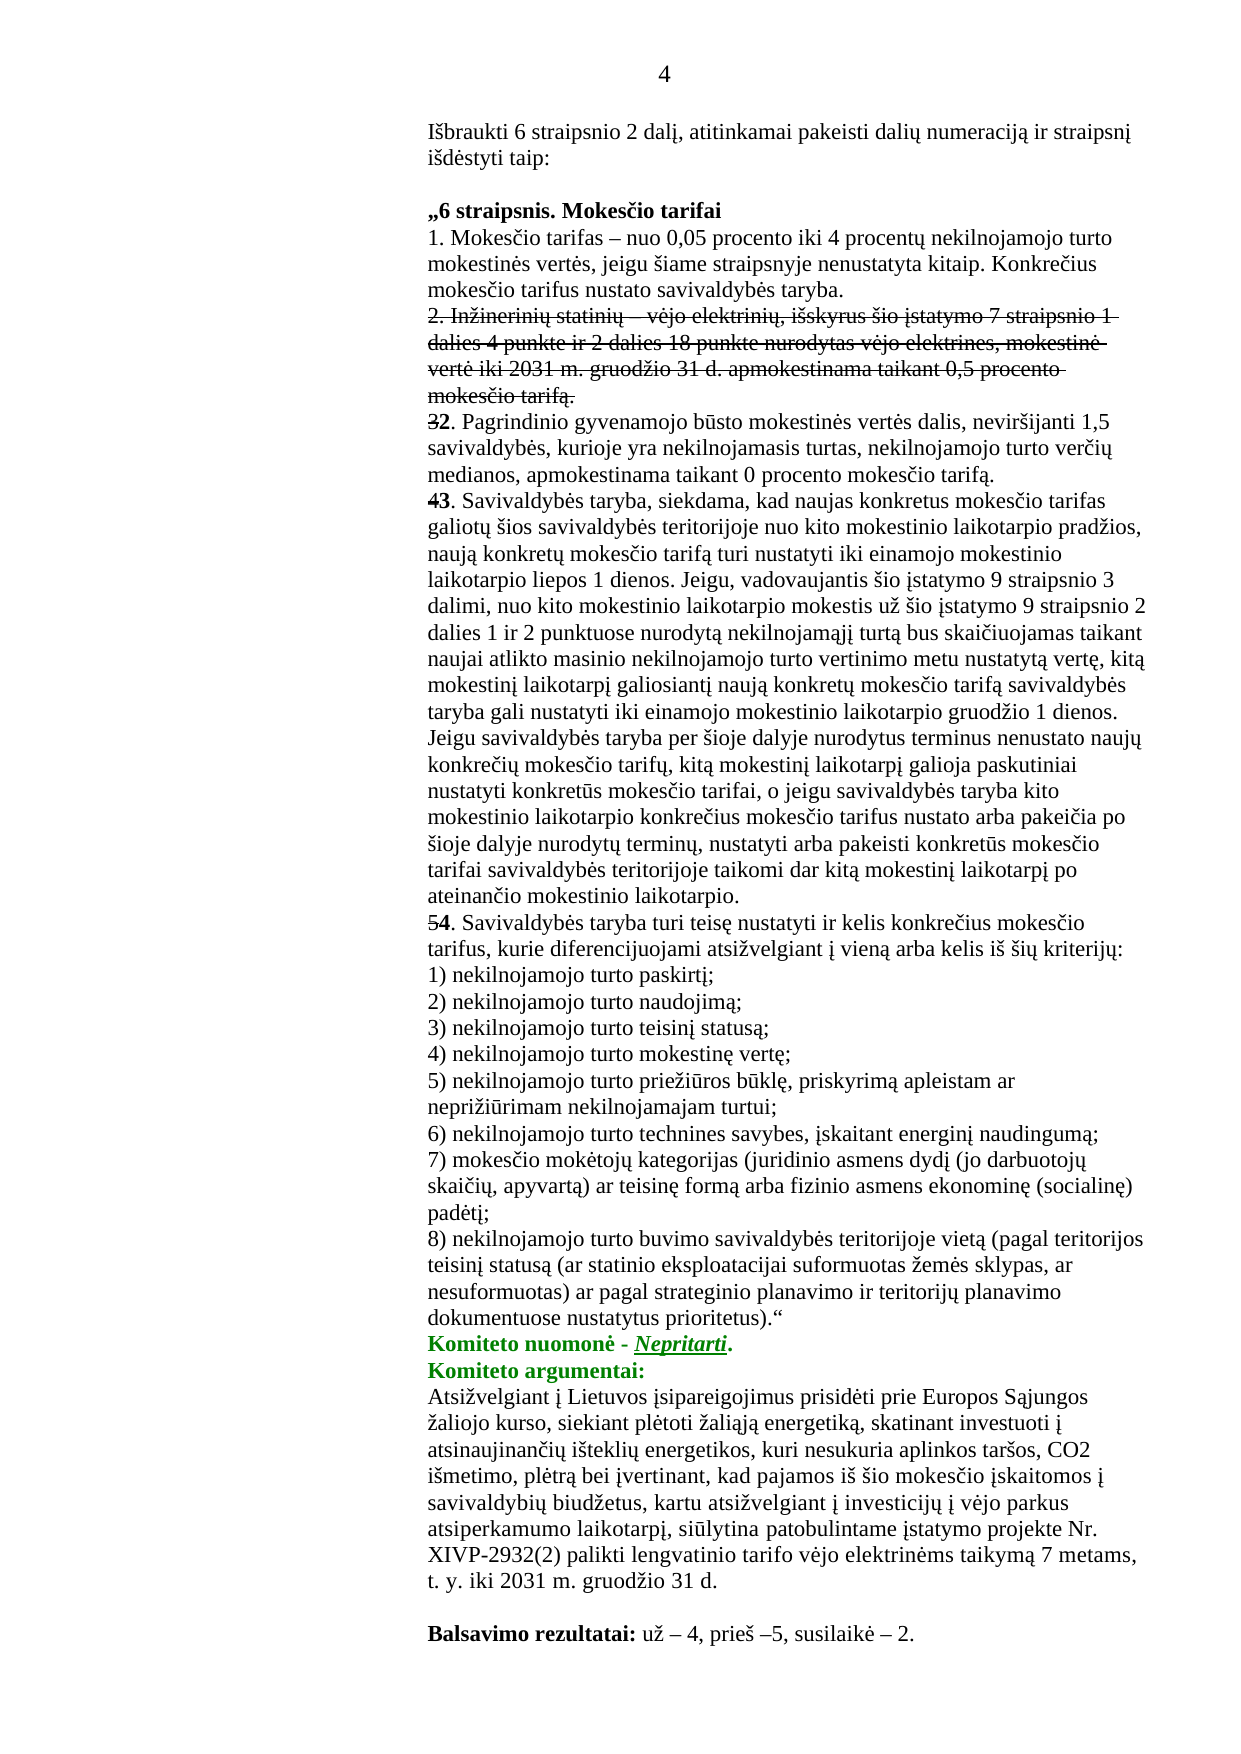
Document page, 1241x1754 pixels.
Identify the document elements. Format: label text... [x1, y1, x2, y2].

text 54. Savivaldybės taryba turi teisę nustatyti ir kelis konkrečius mokesčio tarifus, kurie diferencijuojami atsižvelgiant į vieną arba kelis iš šių kriterijų: [427, 909, 1152, 961]
text Balsavimo rezultatai: už – 4, prieš –5, susilaikė – 2. [427, 1620, 1152, 1647]
text Komiteto argumentai: [427, 1357, 1152, 1383]
text 2) nekilnojamojo turto naudojimą; [427, 988, 1152, 1014]
text Komiteto nuomonė - Nepritarti. [427, 1330, 1152, 1357]
text 43. Savivaldybės taryba, siekdama, kad naujas konkretus mokesčio tarifas galiotų šios savivaldybės teritorijoje nuo kito mokestinio laikotarpio pradžios, naują konkretų mokesčio tarifą turi nustatyti iki einamojo mokestinio laikotarpio liepos 1 dienos. Jeigu, vadovaujantis šio įstatymo 9 straipsnio 3 dalimi, nuo kito mokestinio laikotarpio mokestis už šio įstatymo 9 straipsnio 2 dalies 1 ir 2 punktuose nurodytą nekilnojamąjį turtą bus skaičiuojamas taikant naujai atlikto masinio nekilnojamojo turto vertinimo metu nustatytą vertę, kitą mokestinį laikotarpį galiosiantį naują konkretų mokesčio tarifą savivaldybės taryba gali nustatyti iki einamojo mokestinio laikotarpio gruodžio 1 dienos. Jeigu savivaldybės taryba per šioje dalyje nurodytus terminus nenustato naujų konkrečių mokesčio tarifų, kitą mokestinį laikotarpį galioja paskutiniai nustatyti konkretūs mokesčio tarifai, o jeigu savivaldybės taryba kito mokestinio laikotarpio konkrečius mokesčio tarifus nustato arba pakeičia po šioje dalyje nurodytų terminų, nustatyti arba pakeisti konkretūs mokesčio tarifai savivaldybės teritorijoje taikomi dar kitą mokestinį laikotarpį po ateinančio mokestinio laikotarpio. [427, 487, 1152, 909]
text 8) nekilnojamojo turto buvimo savivaldybės teritorijoje vietą (pagal teritorijos teisinį statusą (ar statinio eksploatacijai suformuotas žemės sklypas, ar nesuformuotas) ar pagal strateginio planavimo ir teritorijų planavimo dokumentuose nustatytus prioritetus).“ [427, 1225, 1152, 1330]
text „6 straipsnis. Mokesčio tarifai [427, 197, 1152, 223]
text 7) mokesčio mokėtojų kategorijas (juridinio asmens dydį (jo darbuotojų skaičių, apyvartą) ar teisinę formą arba fizinio asmens ekonominę (socialinę) padėtį; [427, 1146, 1152, 1225]
text Atsižvelgiant į Lietuvos įsipareigojimus prisidėti prie Europos Sąjungos žaliojo kurso, siekiant plėtoti žaliąją energetiką, skatinant investuoti į atsinaujinančių išteklių energetikos, kuri nesukuria aplinkos taršos, CO2 išmetimo, plėtrą bei įvertinant, kad pajamos iš šio mokesčio įskaitomos į savivaldybių biudžetus, kartu atsižvelgiant į investicijų į vėjo parkus atsiperkamumo laikotarpį, siūlytina patobulintame įstatymo projekte Nr. XIVP-2932(2) palikti lengvatinio tarifo vėjo elektrinėms taikymą 7 metams, t. y. iki 2031 m. gruodžio 31 d. [427, 1383, 1152, 1594]
text 2. Inžinerinių statinių – vėjo elektrinių, išskyrus šio įstatymo 7 straipsnio 1 dalies 4 punkte ir 2 dalies 18 punkte nurodytas vėjo elektrines, mokestinė vertė iki 2031 m. gruodžio 31 d. apmokestinama taikant 0,5 procento mokesčio tarifą. [427, 303, 1152, 408]
text 3) nekilnojamojo turto teisinį statusą; [427, 1014, 1152, 1041]
text 32. Pagrindinio gyvenamojo būsto mokestinės vertės dalis, neviršijanti 1,5 savivaldybės, kurioje yra nekilnojamasis turtas, nekilnojamojo turto verčių medianos, apmokestinama taikant 0 procento mokesčio tarifą. [427, 408, 1152, 487]
text 5) nekilnojamojo turto priežiūros būklę, priskyrimą apleistam ar neprižiūrimam nekilnojamajam turtui; [427, 1067, 1152, 1119]
text 1) nekilnojamojo turto paskirtį; [427, 961, 1152, 988]
text 6) nekilnojamojo turto technines savybes, įskaitant energinį naudingumą; [427, 1119, 1152, 1146]
text 4) nekilnojamojo turto mokestinę vertę; [427, 1041, 1152, 1067]
text Išbraukti 6 straipsnio 2 dalį, atitinkamai pakeisti dalių numeraciją ir straipsnį išdėstyti taip: [427, 118, 1152, 171]
text 1. Mokesčio tarifas – nuo 0,05 procento iki 4 procentų nekilnojamojo turto mokestinės vertės, jeigu šiame straipsnyje nenustatyta kitaip. Konkrečius mokesčio tarifus nustato savivaldybės taryba. [427, 223, 1152, 303]
